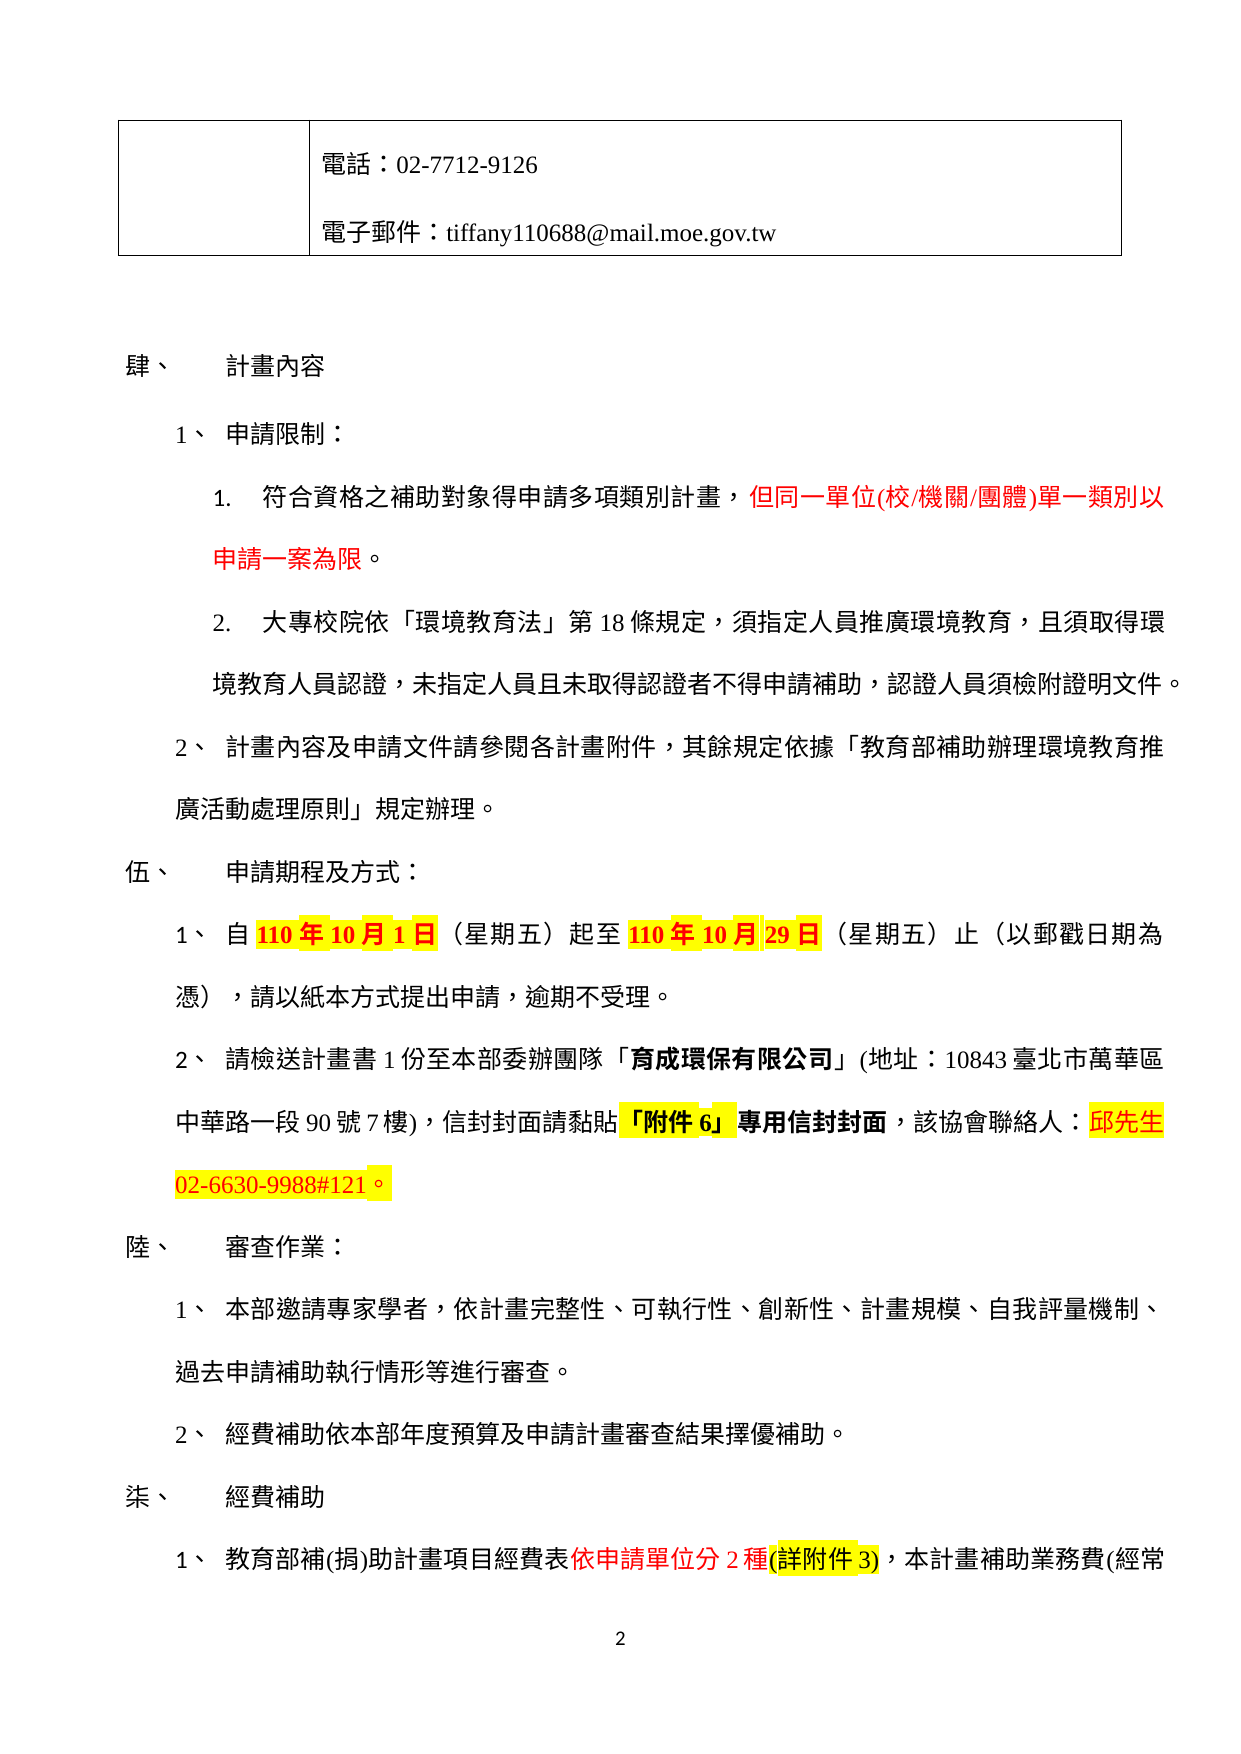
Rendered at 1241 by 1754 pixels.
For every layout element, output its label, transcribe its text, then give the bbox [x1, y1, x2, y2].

list 自110年10月1日（星期五）起至110年10月29日（星期五）止（以郵戳日期為憑），請以紙本方式提出申請，逾期不受理。 [175, 891, 1165, 1016]
list 經費補助 [125, 1453, 1165, 1516]
list 計畫內容 [125, 323, 1165, 386]
list 符合資格之補助對象得申請多項類別計畫，但同一單位(校/機關/團體)單一類別以申請一案為限。 [212, 453, 1165, 578]
table_cell 電話：02-7712-9126 電子郵件：tiffany110688@mail.moe.gov.tw [310, 121, 1121, 255]
list 申請期程及方式： [125, 828, 1165, 891]
list 審查作業： [125, 1203, 1165, 1266]
list 本部邀請專家學者，依計畫完整性、可執行性、創新性、計畫規模、自我評量機制、過去申請補助執行情形等進行審查。 [175, 1266, 1165, 1391]
list 經費補助依本部年度預算及申請計畫審查結果擇優補助。 [175, 1391, 1165, 1453]
list 請檢送計畫書1份至本部委辦團隊「育成環保有限公司」(地址：10843臺北市萬華區中華路一段90號7樓)，信封封面請黏貼「附件6」專用信封封面，該協會聯絡人：邱先生02-6630-9988#121。 [175, 1016, 1165, 1203]
list 計畫內容及申請文件請參閱各計畫附件，其餘規定依據「教育部補助辦理環境教育推廣活動處理原則」規定辦理。 [175, 703, 1165, 828]
list 大專校院依「環境教育法」第18條規定，須指定人員推廣環境教育，且須取得環境教育人員認證，未指定人員且未取得認證者不得申請補助，認證人員須檢附證明文件。 [212, 578, 1165, 703]
list 教育部補(捐)助計畫項目經費表依申請單位分2種(詳附件3)，本計畫補助業務費(經常 [175, 1516, 1165, 1578]
list 申請限制： [175, 391, 1165, 453]
table_cell [119, 121, 309, 255]
